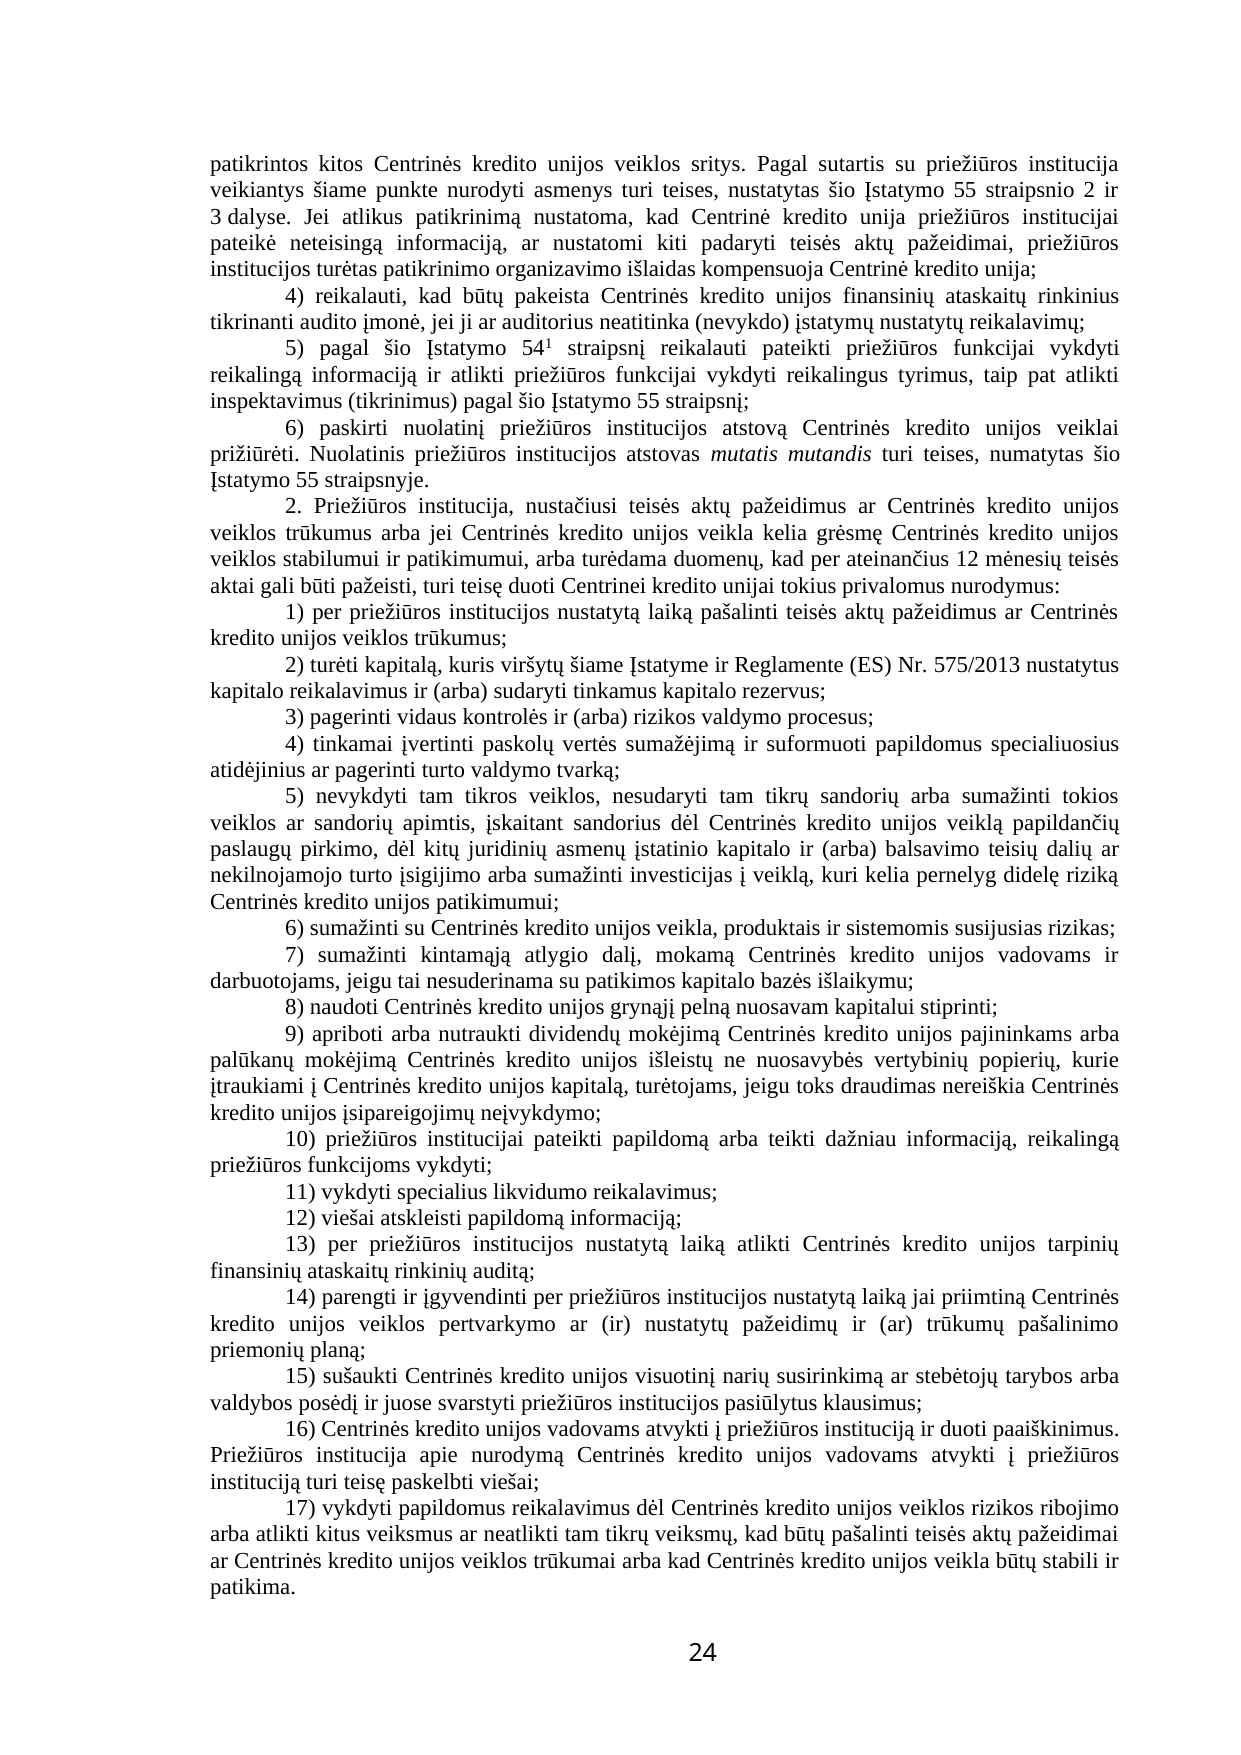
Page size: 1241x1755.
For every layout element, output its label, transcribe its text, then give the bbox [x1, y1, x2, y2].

text 5) nevykdyti tam tikros veiklos, nesudaryti tam tikrų sandorių arba sumažinti tokios veiklos ar sandorių apimtis, įskaitant sandorius dėl Centrinės kredito unijos veiklą papildančių paslaugų pirkimo, dėl kitų juridinių asmenų įstatinio kapitalo ir (arba) balsavimo teisių dalių ar nekilnojamojo turto įsigijimo arba sumažinti investicijas į veiklą, kuri kelia pernelyg didelę riziką Centrinės kredito unijos patikimumui; [210, 782, 1120, 914]
text 4) reikalauti, kad būtų pakeista Centrinės kredito unijos finansinių ataskaitų rinkinius tikrinanti audito įmonė, jei ji ar auditorius neatitinka (nevykdo) įstatymų nustatytų reikalavimų; [210, 282, 1120, 334]
text 4) tinkamai įvertinti paskolų vertės sumažėjimą ir suformuoti papildomus specialiuosius atidėjinius ar pagerinti turto valdymo tvarką; [210, 730, 1120, 782]
text 7) sumažinti kintamąją atlygio dalį, mokamą Centrinės kredito unijos vadovams ir darbuotojams, jeigu tai nesuderinama su patikimos kapitalo bazės išlaikymu; [210, 941, 1120, 993]
text 13) per priežiūros institucijos nustatytą laiką atlikti Centrinės kredito unijos tarpinių finansinių ataskaitų rinkinių auditą; [210, 1231, 1120, 1283]
text 15) sušaukti Centrinės kredito unijos visuotinį narių susirinkimą ar stebėtojų tarybos arba valdybos posėdį ir juose svarstyti priežiūros institucijos pasiūlytus klausimus; [210, 1362, 1120, 1415]
text 6) sumažinti su Centrinės kredito unijos veikla, produktais ir sistemomis susijusias rizikas; [210, 914, 1120, 941]
text 16) Centrinės kredito unijos vadovams atvykti į priežiūros instituciją ir duoti paaiškinimus. Priežiūros institucija apie nurodymą Centrinės kredito unijos vadovams atvykti į priežiūros instituciją turi teisę paskelbti viešai; [210, 1415, 1120, 1494]
text 12) viešai atskleisti papildomą informaciją; [210, 1204, 1120, 1231]
text patikrintos kitos Centrinės kredito unijos veiklos sritys. Pagal sutartis su priežiūros institucija veikiantys šiame punkte nurodyti asmenys turi teises, nustatytas šio Įstatymo 55 straipsnio 2 ir 3 dalyse. Jei atlikus patikrinimą nustatoma, kad Centrinė kredito unija priežiūros institucijai pateikė neteisingą informaciją, ar nustatomi kiti padaryti teisės aktų pažeidimai, priežiūros institucijos turėtas patikrinimo organizavimo išlaidas kompensuoja Centrinė kredito unija; [210, 150, 1120, 282]
text 1) per priežiūros institucijos nustatytą laiką pašalinti teisės aktų pažeidimus ar Centrinės kredito unijos veiklos trūkumus; [210, 598, 1120, 651]
text 5) pagal šio Įstatymo 541 straipsnį reikalauti pateikti priežiūros funkcijai vykdyti reikalingą informaciją ir atlikti priežiūros funkcijai vykdyti reikalingus tyrimus, taip pat atlikti inspektavimus (tikrinimus) pagal šio Įstatymo 55 straipsnį; [210, 334, 1120, 413]
text 10) priežiūros institucijai pateikti papildomą arba teikti dažniau informaciją, reikalingą priežiūros funkcijoms vykdyti; [210, 1125, 1120, 1178]
text 3) pagerinti vidaus kontrolės ir (arba) rizikos valdymo procesus; [210, 703, 1120, 730]
text 2) turėti kapitalą, kuris viršytų šiame Įstatyme ir Reglamente (ES) Nr. 575/2013 nustatytus kapitalo reikalavimus ir (arba) sudaryti tinkamus kapitalo rezervus; [210, 651, 1120, 703]
text 6) paskirti nuolatinį priežiūros institucijos atstovą Centrinės kredito unijos veiklai prižiūrėti. Nuolatinis priežiūros institucijos atstovas mutatis mutandis turi teises, numatytas šio Įstatymo 55 straipsnyje. [210, 413, 1120, 493]
text 2. Priežiūros institucija, nustačiusi teisės aktų pažeidimus ar Centrinės kredito unijos veiklos trūkumus arba jei Centrinės kredito unijos veikla kelia grėsmę Centrinės kredito unijos veiklos stabilumui ir patikimumui, arba turėdama duomenų, kad per ateinančius 12 mėnesių teisės aktai gali būti pažeisti, turi teisę duoti Centrinei kredito unijai tokius privalomus nurodymus: [210, 493, 1120, 598]
text 17) vykdyti papildomus reikalavimus dėl Centrinės kredito unijos veiklos rizikos ribojimo arba atlikti kitus veiksmus ar neatlikti tam tikrų veiksmų, kad būtų pašalinti teisės aktų pažeidimai ar Centrinės kredito unijos veiklos trūkumai arba kad Centrinės kredito unijos veikla būtų stabili ir patikima. [210, 1494, 1120, 1599]
text 11) vykdyti specialius likvidumo reikalavimus; [210, 1178, 1120, 1204]
text 8) naudoti Centrinės kredito unijos grynąjį pelną nuosavam kapitalui stiprinti; [210, 993, 1120, 1020]
text 9) apriboti arba nutraukti dividendų mokėjimą Centrinės kredito unijos pajininkams arba palūkanų mokėjimą Centrinės kredito unijos išleistų ne nuosavybės vertybinių popierių, kurie įtraukiami į Centrinės kredito unijos kapitalą, turėtojams, jeigu toks draudimas nereiškia Centrinės kredito unijos įsipareigojimų neįvykdymo; [210, 1020, 1120, 1125]
text 14) parengti ir įgyvendinti per priežiūros institucijos nustatytą laiką jai priimtiną Centrinės kredito unijos veiklos pertvarkymo ar (ir) nustatytų pažeidimų ir (ar) trūkumų pašalinimo priemonių planą; [210, 1283, 1120, 1362]
